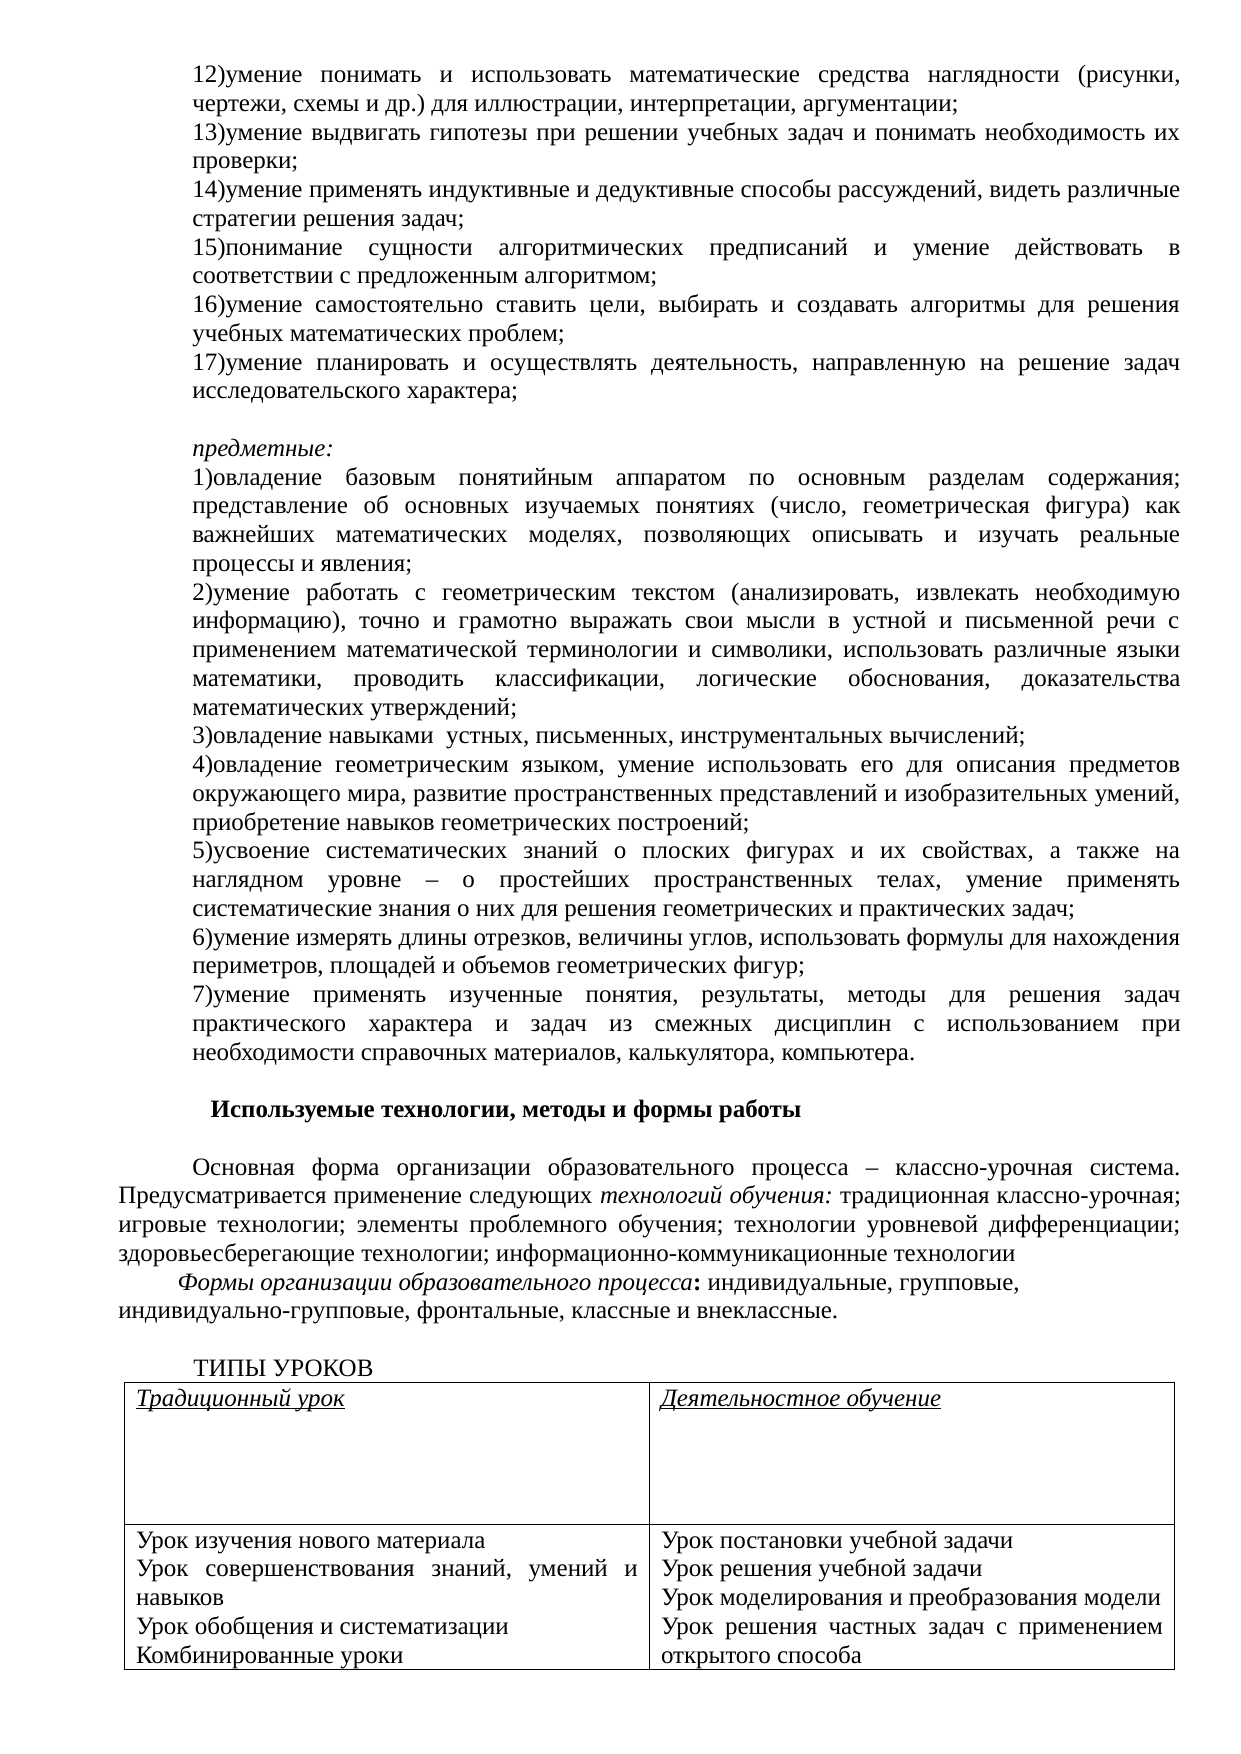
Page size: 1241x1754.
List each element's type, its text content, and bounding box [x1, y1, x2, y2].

list умение понимать и использовать математические средства наглядности (рисунки, чертежи, схемы и др.) для иллюстрации, интерпретации, аргументации; [192, 59, 1181, 117]
list умение измерять длины отрезков, величины углов, использовать формулы для нахождения периметров, площадей и объемов геометрических фигур; [192, 922, 1181, 979]
text предметные: [192, 433, 1181, 462]
text Используемые технологии, методы и формы работы [137, 1094, 1177, 1123]
text Формы организации образовательного процесса: индивидуальные, групповые, индивидуально-групповые, фронтальные, классные и внеклассные. [118, 1267, 1181, 1324]
table_cell Урок постановки учебной задачи Урок решения учебной задачи Урок моделирования и преобразования модели Урок решения частных задач с применением открытого способа [650, 1525, 1174, 1668]
text Основная форма организации образовательного процесса – классно-урочная система. Предусматривается применение следующих технологий обучения: традиционная классно-урочная; игровые технологии; элементы проблемного обучения; технологии уровневой дифференциации; здоровьесберегающие технологии; информационно-коммуникационные технологии [118, 1152, 1181, 1267]
list умение применять индуктивные и дедуктивные способы рассуждений, видеть различные стратегии решения задач; [192, 174, 1181, 232]
table_header Традиционный урок [125, 1383, 649, 1524]
list умение работать с геометрическим текстом (анализировать, извлекать необходимую информацию), точно и грамотно выражать свои мысли в устной и письменной речи с применением математической терминологии и символики, использовать различные языки математики, проводить классификации, логические обоснования, доказательства математических утверждений; [192, 577, 1181, 720]
list умение выдвигать гипотезы при решении учебных задач и понимать необходимость их проверки; [192, 117, 1181, 174]
list умение применять изученные понятия, результаты, методы для решения задач практического характера и задач из смежных дисциплин с использованием при необходимости справочных материалов, калькулятора, компьютера. [192, 979, 1181, 1065]
list овладение навыками устных, письменных, инструментальных вычислений; [192, 720, 1181, 749]
list умение планировать и осуществлять деятельность, направленную на решение задач исследовательского характера; [192, 347, 1181, 404]
list умение самостоятельно ставить цели, выбирать и создавать алгоритмы для решения учебных математических проблем; [192, 289, 1181, 347]
list овладение базовым понятийным аппаратом по основным разделам содержания; представление об основных изучаемых понятиях (число, геометрическая фигура) как важнейших математических моделях, позволяющих описывать и изучать реальные процессы и явления; [192, 462, 1181, 577]
list овладение геометрическим языком, умение использовать его для описания предметов окружающего мира, развитие пространственных представлений и изобразительных умений, приобретение навыков геометрических построений; [192, 749, 1181, 835]
list понимание сущности алгоритмических предписаний и умение действовать в соответствии с предложенным алгоритмом; [192, 232, 1181, 289]
table_cell Урок изучения нового материала Урок совершенствования знаний, умений и навыков Урок обобщения и систематизации Комбинированные уроки [125, 1525, 649, 1668]
list усвоение систематических знаний о плоских фигурах и их свойствах, а также на наглядном уровне – о простейших пространственных телах, умение применять систематические знания о них для решения геометрических и практических задач; [192, 835, 1181, 922]
text ТИПЫ УРОКОВ [118, 1353, 1181, 1382]
table_header Деятельностное обучение [650, 1383, 1174, 1524]
